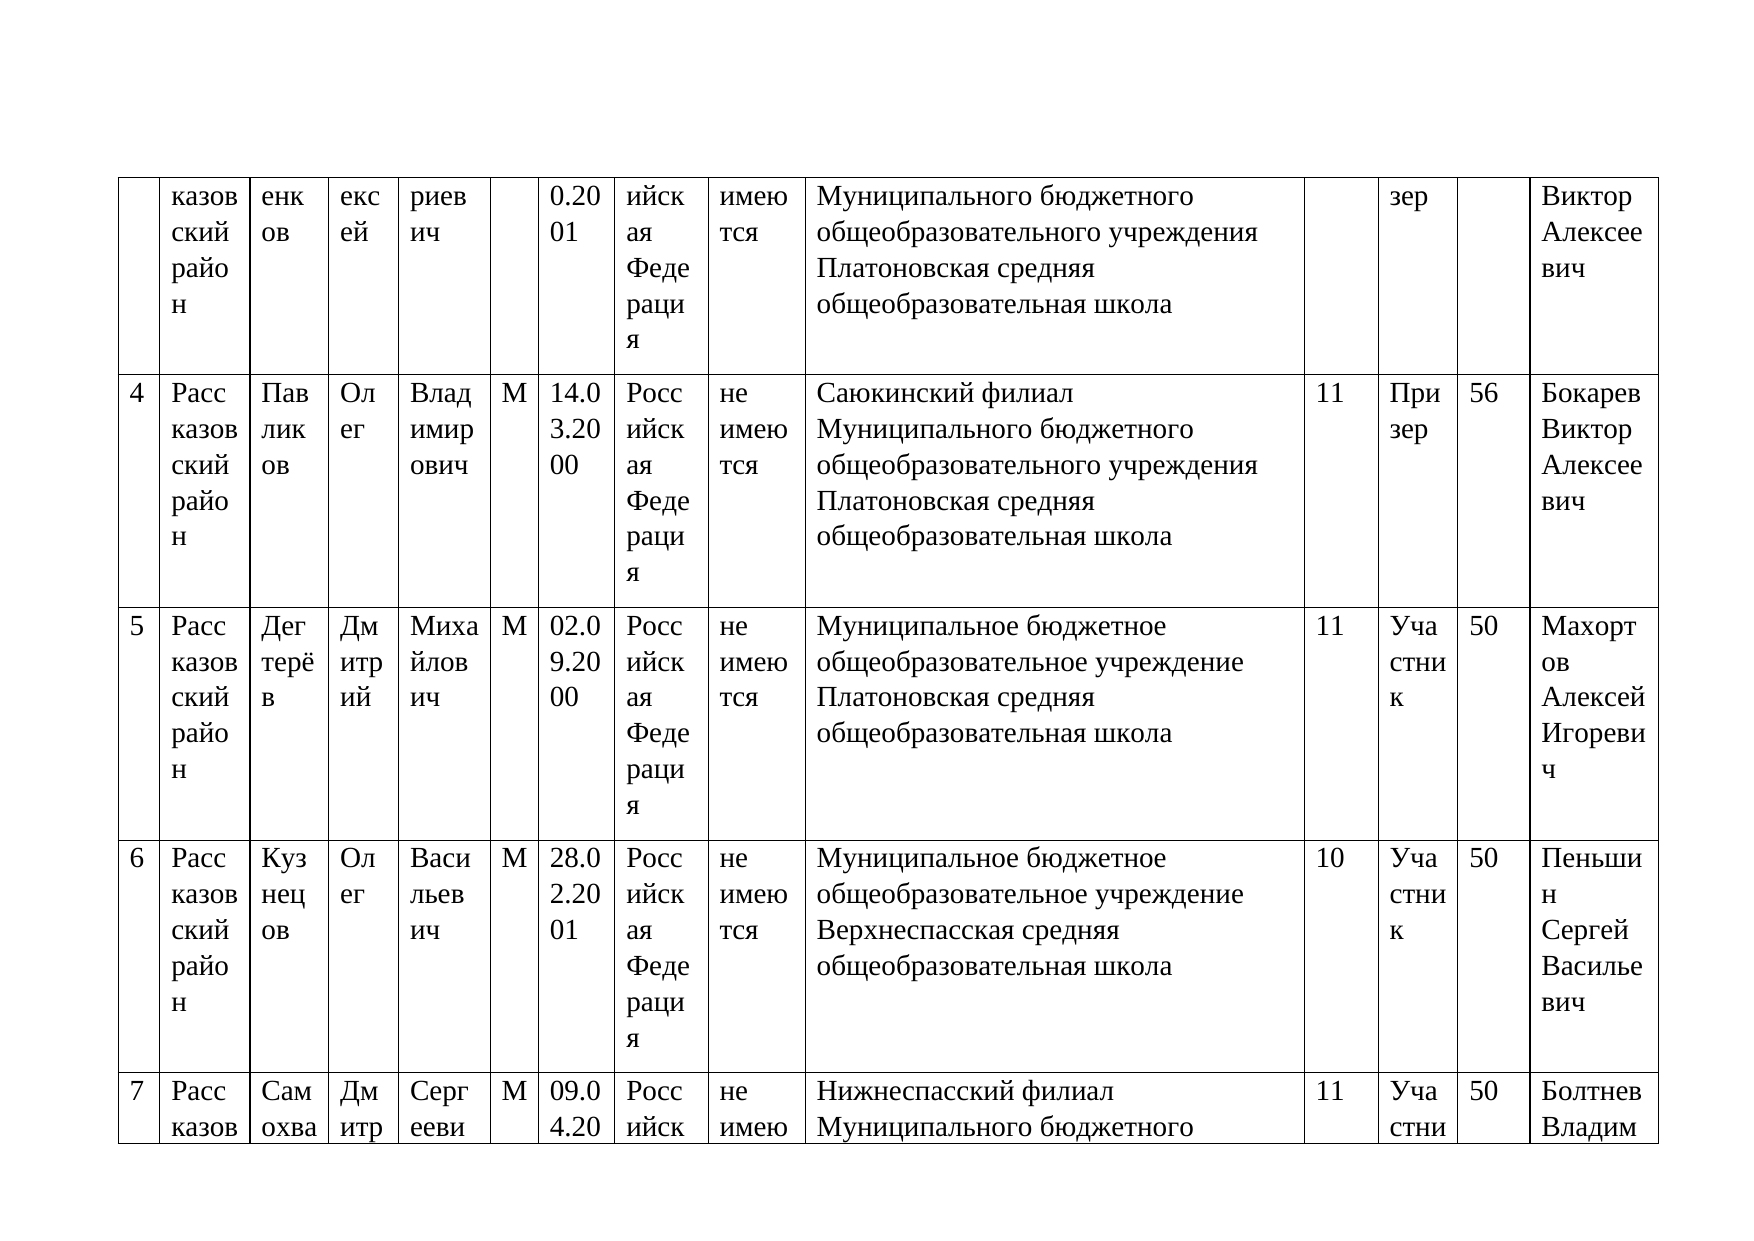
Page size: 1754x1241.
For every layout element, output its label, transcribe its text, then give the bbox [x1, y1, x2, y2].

table_cell Самохва [251, 1073, 328, 1143]
table_cell ексей [329, 178, 398, 374]
table_cell 11 [1305, 1073, 1378, 1143]
table_cell Болтнев Владим [1531, 1073, 1658, 1143]
table_cell Махортов Алексей Игоревич [1531, 608, 1658, 839]
table_cell Олег [329, 841, 398, 1072]
table_cell [119, 178, 159, 374]
table_cell 11 [1305, 608, 1378, 839]
table_cell имеются [709, 178, 805, 374]
table_cell енков [251, 178, 328, 374]
table_cell 14.03.2000 [539, 375, 614, 607]
table_cell не имеются [709, 608, 805, 839]
table_cell [1305, 178, 1378, 374]
table_cell М [491, 1073, 538, 1143]
table_cell Российская Федерация [615, 608, 708, 839]
table_cell 56 [1458, 375, 1529, 607]
table_cell Нижнеспасский филиал Муниципального бюджетного [806, 1073, 1304, 1143]
table_cell Олег [329, 375, 398, 607]
table_cell 5 [119, 608, 159, 839]
table_cell Михайлович [399, 608, 490, 839]
table_cell не имеются [709, 375, 805, 607]
table_cell 10 [1305, 841, 1378, 1072]
table_cell зер [1379, 178, 1457, 374]
table_cell Васильевич [399, 841, 490, 1072]
table_cell Муниципальное бюджетное общеобразовательное учреждение Верхнеспасская средняя общеобразовательная школа [806, 841, 1304, 1072]
table_cell 50 [1458, 841, 1529, 1072]
table_cell Владимирович [399, 375, 490, 607]
table_cell Павликов [251, 375, 328, 607]
table_cell [1458, 178, 1529, 374]
table_cell Муниципальное бюджетное общеобразовательное учреждение Платоновская средняя общеобразовательная школа [806, 608, 1304, 839]
table_cell 11 [1305, 375, 1378, 607]
table_cell Пеньшин Сергей Васильевич [1531, 841, 1658, 1072]
table_cell Участник [1379, 608, 1457, 839]
table_cell М [491, 608, 538, 839]
table_cell Саюкинский филиал Муниципального бюджетного общеобразовательного учреждения Платоновская средняя общеобразовательная школа [806, 375, 1304, 607]
table_cell Дмитр [329, 1073, 398, 1143]
table_cell Сергееви [399, 1073, 490, 1143]
table_cell Участник [1379, 841, 1457, 1072]
table_cell 02.09.2000 [539, 608, 614, 839]
table_cell Российская Федерация [615, 375, 708, 607]
table_cell Виктор Алексеевич [1531, 178, 1658, 374]
table_cell 50 [1458, 608, 1529, 839]
table_cell Призер [1379, 375, 1457, 607]
table_cell казовский район [160, 178, 249, 374]
table_cell ийская Федерация [615, 178, 708, 374]
table_cell 50 [1458, 1073, 1529, 1143]
table_cell М [491, 375, 538, 607]
table_cell Муниципального бюджетного общеобразовательного учреждения Платоновская средняя общеобразовательная школа [806, 178, 1304, 374]
table_cell 6 [119, 841, 159, 1072]
table_cell Участни [1379, 1073, 1457, 1143]
table_cell М [491, 841, 538, 1072]
table_cell Кузнецов [251, 841, 328, 1072]
table_cell риевич [399, 178, 490, 374]
table_cell Рассказовский район [160, 375, 249, 607]
table_cell не имеются [709, 841, 805, 1072]
table_cell 0.2001 [539, 178, 614, 374]
table_cell Российская Федерация [615, 841, 708, 1072]
table_cell 7 [119, 1073, 159, 1143]
table_cell [491, 178, 538, 374]
table_cell 09.04.20 [539, 1073, 614, 1143]
table_cell Бокарев Виктор Алексеевич [1531, 375, 1658, 607]
table_cell Дмитрий [329, 608, 398, 839]
table_cell Российск [615, 1073, 708, 1143]
table_cell не имею [709, 1073, 805, 1143]
table_cell Рассказовский район [160, 841, 249, 1072]
table_cell 28.02.2001 [539, 841, 614, 1072]
table_cell Дегтерёв [251, 608, 328, 839]
table_cell Рассказов [160, 1073, 249, 1143]
table_cell Рассказовский район [160, 608, 249, 839]
table_cell 4 [119, 375, 159, 607]
